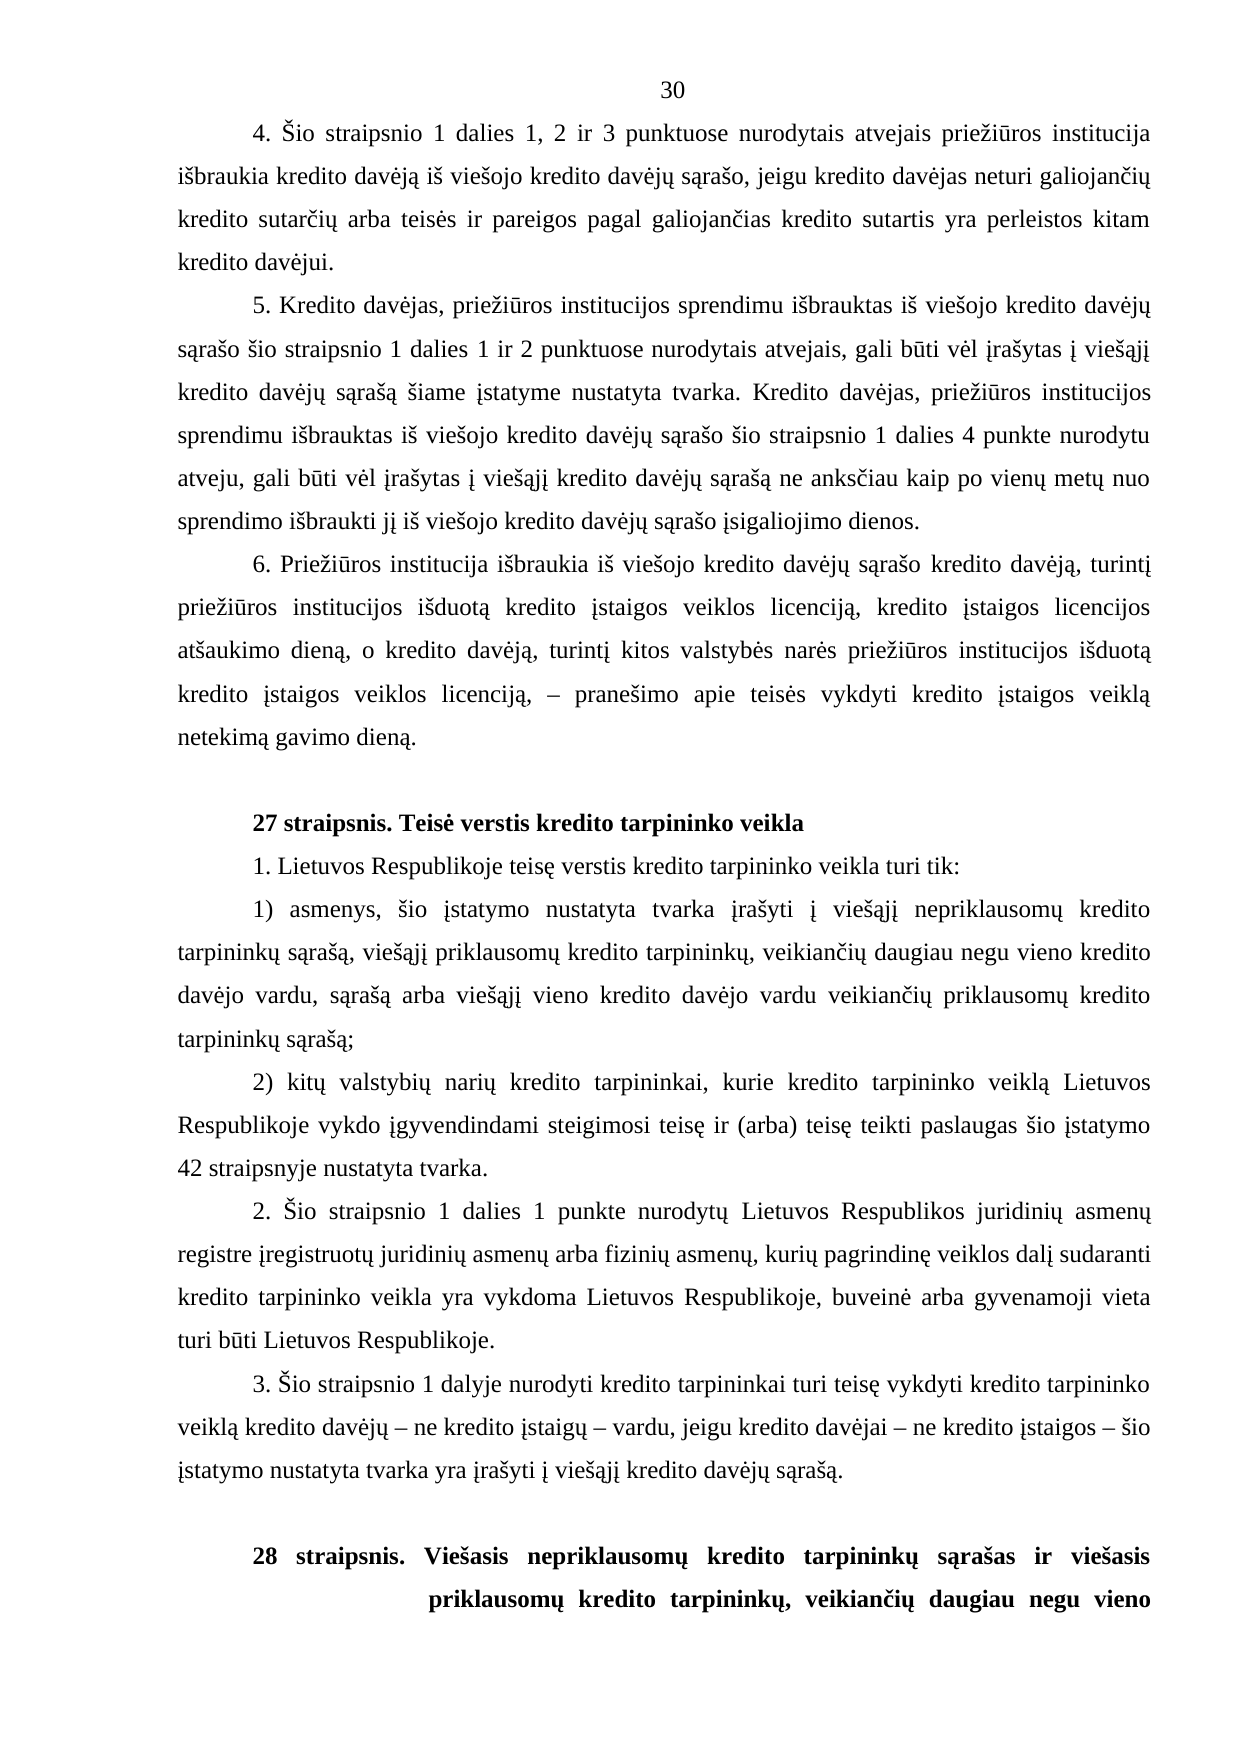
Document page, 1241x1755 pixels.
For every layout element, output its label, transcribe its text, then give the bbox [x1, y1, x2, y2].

text 1. Lietuvos Respublikoje teisę verstis kredito tarpininko veikla turi tik: [177, 851, 1152, 880]
text 4. Šio straipsnio 1 dalies 1, 2 ir 3 punktuose nurodytais atvejais priežiūros institucija išbraukia kredito davėją iš viešojo kredito davėjų sąrašo, jeigu kredito davėjas neturi galiojančių kredito sutarčių arba teisės ir pareigos pagal galiojančias kredito sutartis yra perleistos kitam kredito davėjui. [177, 118, 1152, 276]
text 1) asmenys, šio įstatymo nustatyta tvarka įrašyti į viešąjį nepriklausomų kredito tarpininkų sąrašą, viešąjį priklausomų kredito tarpininkų, veikiančių daugiau negu vieno kredito davėjo vardu, sąrašą arba viešąjį vieno kredito davėjo vardu veikiančių priklausomų kredito tarpininkų sąrašą; [177, 894, 1152, 1052]
text 28 straipsnis. Viešasis nepriklausomų kredito tarpininkų sąrašas ir viešasis priklausomų kredito tarpininkų, veikiančių daugiau negu vieno [252, 1541, 1152, 1613]
text 5. Kredito davėjas, priežiūros institucijos sprendimu išbrauktas iš viešojo kredito davėjų sąrašo šio straipsnio 1 dalies 1 ir 2 punktuose nurodytais atvejais, gali būti vėl įrašytas į viešąjį kredito davėjų sąrašą šiame įstatyme nustatyta tvarka. Kredito davėjas, priežiūros institucijos sprendimu išbrauktas iš viešojo kredito davėjų sąrašo šio straipsnio 1 dalies 4 punkte nurodytu atveju, gali būti vėl įrašytas į viešąjį kredito davėjų sąrašą ne anksčiau kaip po vienų metų nuo sprendimo išbraukti jį iš viešojo kredito davėjų sąrašo įsigaliojimo dienos. [177, 291, 1152, 535]
text 2) kitų valstybių narių kredito tarpininkai, kurie kredito tarpininko veiklą Lietuvos Respublikoje vykdo įgyvendindami steigimosi teisę ir (arba) teisę teikti paslaugas šio įstatymo 42 straipsnyje nustatyta tvarka. [177, 1067, 1152, 1182]
text 27 straipsnis. Teisė verstis kredito tarpininko veikla [177, 808, 1152, 837]
text 2. Šio straipsnio 1 dalies 1 punkte nurodytų Lietuvos Respublikos juridinių asmenų registre įregistruotų juridinių asmenų arba fizinių asmenų, kurių pagrindinę veiklos dalį sudaranti kredito tarpininko veikla yra vykdoma Lietuvos Respublikoje, buveinė arba gyvenamoji vieta turi būti Lietuvos Respublikoje. [177, 1196, 1152, 1354]
text 6. Priežiūros institucija išbraukia iš viešojo kredito davėjų sąrašo kredito davėją, turintį priežiūros institucijos išduotą kredito įstaigos veiklos licenciją, kredito įstaigos licencijos atšaukimo dieną, o kredito davėją, turintį kitos valstybės narės priežiūros institucijos išduotą kredito įstaigos veiklos licenciją, – pranešimo apie teisės vykdyti kredito įstaigos veiklą netekimą gavimo dieną. [177, 549, 1152, 751]
text 3. Šio straipsnio 1 dalyje nurodyti kredito tarpininkai turi teisę vykdyti kredito tarpininko veiklą kredito davėjų – ne kredito įstaigų – vardu, jeigu kredito davėjai – ne kredito įstaigos – šio įstatymo nustatyta tvarka yra įrašyti į viešąjį kredito davėjų sąrašą. [177, 1369, 1152, 1484]
